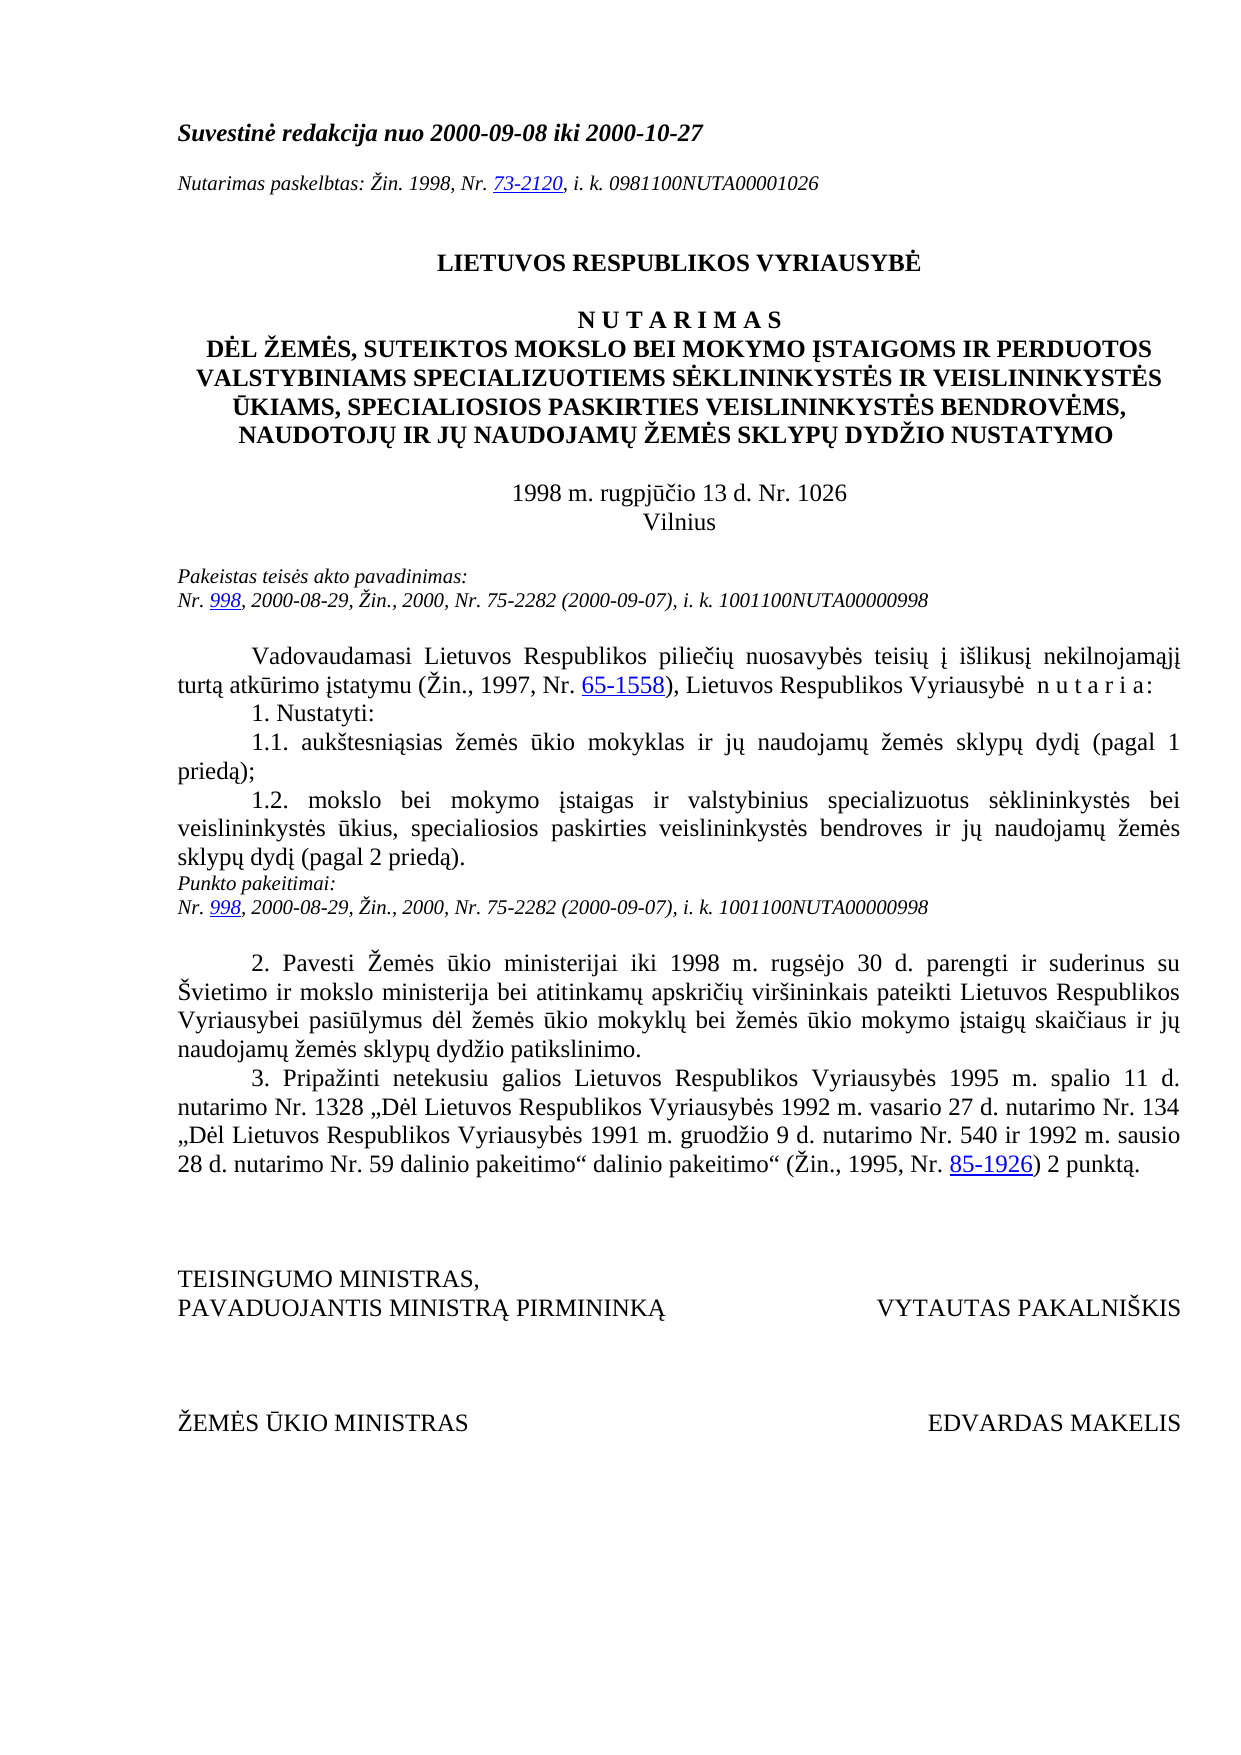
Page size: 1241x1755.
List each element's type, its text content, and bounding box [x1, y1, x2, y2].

text N U T A R I M A S [177, 305, 1181, 334]
text Pakeistas teisės akto pavadinimas: [177, 564, 1181, 588]
text Vilnius [177, 507, 1181, 535]
text DĖL ŽEMĖS, SUTEIKTOS MOKSLO BEI MOKYMO ĮSTAIGOMS IR PERDUOTOS VALSTYBINIAMS SPECIALIZUOTIEMS SĖKLININKYSTĖS IR VEISLININKYSTĖS ŪKIAMS, SPECIALIOSIOS PASKIRTIES VEISLININKYSTĖS BENDROVĖMS, NAUDOTOJŲ IR JŲ NAUDOJAMŲ ŽEMĖS SKLYPŲ DYDŽIO NUSTATYMO [177, 334, 1181, 449]
text 2. Pavesti Žemės ūkio ministerijai iki 1998 m. rugsėjo 30 d. parengti ir suderinus su Švietimo ir mokslo ministerija bei atitinkamų apskričių viršininkais pateikti Lietuvos Respublikos Vyriausybei pasiūlymus dėl žemės ūkio mokyklų bei žemės ūkio mokymo įstaigų skaičiaus ir jų naudojamų žemės sklypų dydžio patikslinimo. [177, 948, 1181, 1063]
text 1998 m. rugpjūčio 13 d. Nr. 1026 [177, 478, 1181, 507]
text Nr. 998, 2000-08-29, Žin., 2000, Nr. 75-2282 (2000-09-07), i. k. 1001100NUTA00000998 [177, 895, 1181, 919]
text 3. Pripažinti netekusiu galios Lietuvos Respublikos Vyriausybės 1995 m. spalio 11 d. nutarimo Nr. 1328 „Dėl Lietuvos Respublikos Vyriausybės 1992 m. vasario 27 d. nutarimo Nr. 134 „Dėl Lietuvos Respublikos Vyriausybės 1991 m. gruodžio 9 d. nutarimo Nr. 540 ir 1992 m. sausio 28 d. nutarimo Nr. 59 dalinio pakeitimo“ dalinio pakeitimo“ (Žin., 1995, Nr. 85-1926) 2 punktą. [177, 1063, 1181, 1178]
text Punkto pakeitimai: [177, 871, 1181, 895]
text 1.2. mokslo bei mokymo įstaigas ir valstybinius specializuotus sėklininkystės bei veislininkystės ūkius, specialiosios paskirties veislininkystės bendroves ir jų naudojamų žemės sklypų dydį (pagal 2 priedą). [177, 785, 1181, 871]
text Nr. 998, 2000-08-29, Žin., 2000, Nr. 75-2282 (2000-09-07), i. k. 1001100NUTA00000998 [177, 588, 1181, 612]
text Nutarimas paskelbtas: Žin. 1998, Nr. 73-2120, i. k. 0981100NUTA00001026 [177, 171, 1181, 195]
text 1.1. aukštesniąsias žemės ūkio mokyklas ir jų naudojamų žemės sklypų dydį (pagal 1 priedą); [177, 727, 1181, 785]
text Suvestinė redakcija nuo 2000-09-08 iki 2000-10-27 [177, 118, 1181, 147]
text Žemės ūkio ministras Edvardas Makelis [177, 1408, 1181, 1437]
text pavaduojantis Ministrą Pirmininką Vytautas Pakalniškis [177, 1293, 1181, 1322]
text Vadovaudamasi Lietuvos Respublikos piliečių nuosavybės teisių į išlikusį nekilnojamąjį turtą atkūrimo įstatymu (Žin., 1997, Nr. 65-1558), Lietuvos Respublikos Vyriausybė nutaria: [177, 641, 1181, 698]
text 1. Nustatyti: [177, 698, 1181, 727]
text TEISINGUMO MINISTRAS, [177, 1264, 1181, 1293]
text LIETUVOS RESPUBLIKOS VYRIAUSYBĖ [177, 248, 1181, 277]
